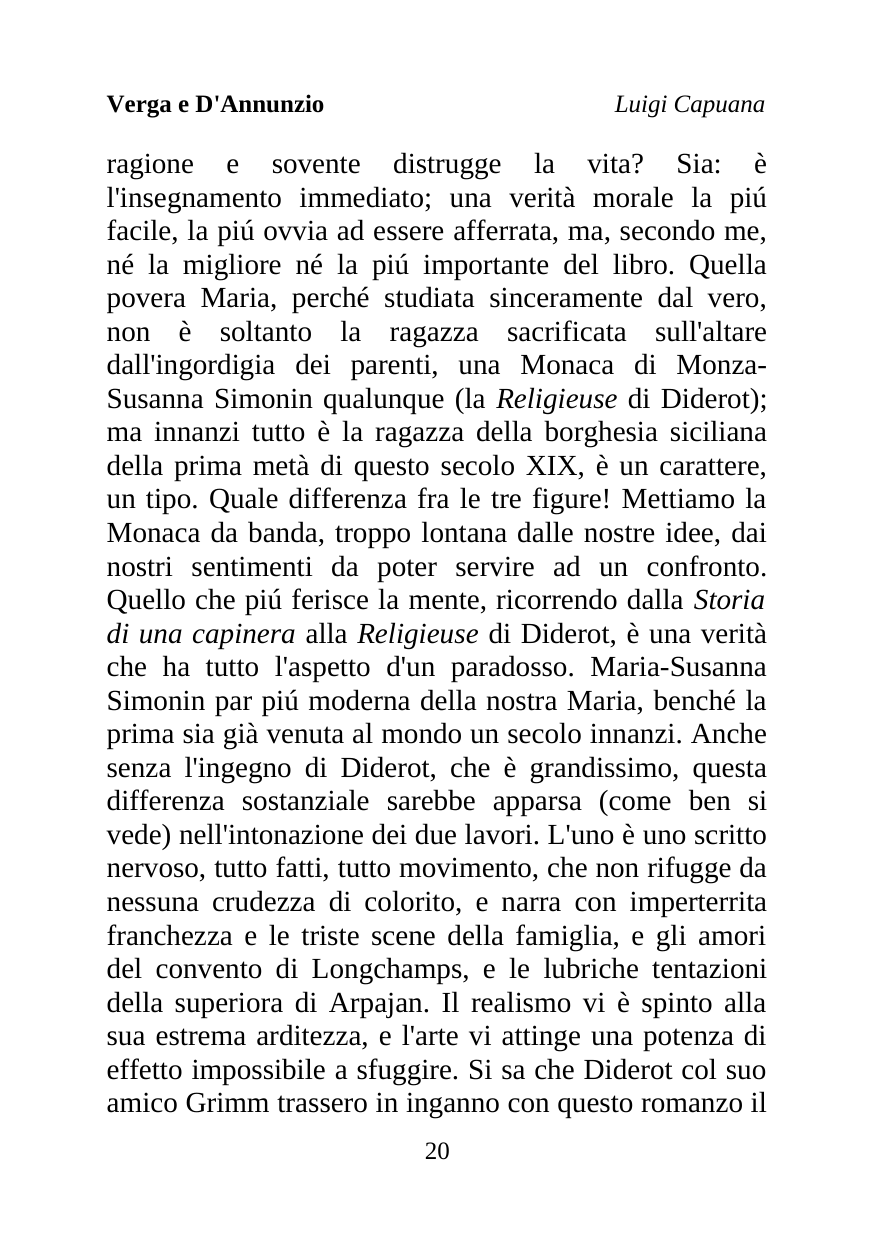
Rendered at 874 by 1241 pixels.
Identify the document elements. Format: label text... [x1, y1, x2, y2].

text ragione e sovente distrugge la vita? Sia: è l'insegnamento immediato; una verità morale la piú facile, la piú ovvia ad essere afferrata, ma, secondo me, né la migliore né la piú importante del libro. Quella povera Maria, perché studiata sinceramente dal vero, non è soltanto la ragazza sacrificata sull'altare dall'ingordigia dei parenti, una Monaca di Monza-Susanna Simonin qualunque (la Religieuse di Diderot); ma innanzi tutto è la ragazza della borghesia siciliana della prima metà di questo secolo XIX, è un carattere, un tipo. Quale differenza fra le tre figure! Mettiamo la Monaca da banda, troppo lontana dalle nostre idee, dai nostri sentimenti da poter servire ad un confronto. Quello che piú ferisce la mente, ricorrendo dalla Storia di una capinera alla Religieuse di Diderot, è una verità che ha tutto l'aspetto d'un paradosso. Maria-Susanna Simonin par piú moderna della nostra Maria, benché la prima sia già venuta al mondo un secolo innanzi. Anche senza l'ingegno di Diderot, che è grandissimo, questa differenza sostanziale sarebbe apparsa (come ben si vede) nell'intonazione dei due lavori. L'uno è uno scritto nervoso, tutto fatti, tutto movimento, che non rifugge da nessuna crudezza di colorito, e narra con imperterrita franchezza e le triste scene della famiglia, e gli amori del convento di Longchamps, e le lubriche tentazioni della superiora di Arpajan. Il realismo vi è spinto alla sua estrema arditezza, e l'arte vi attinge una potenza di effetto impossibile a sfuggire. Si sa che Diderot col suo amico Grimm trassero in inganno con questo romanzo il [106, 146, 768, 1119]
